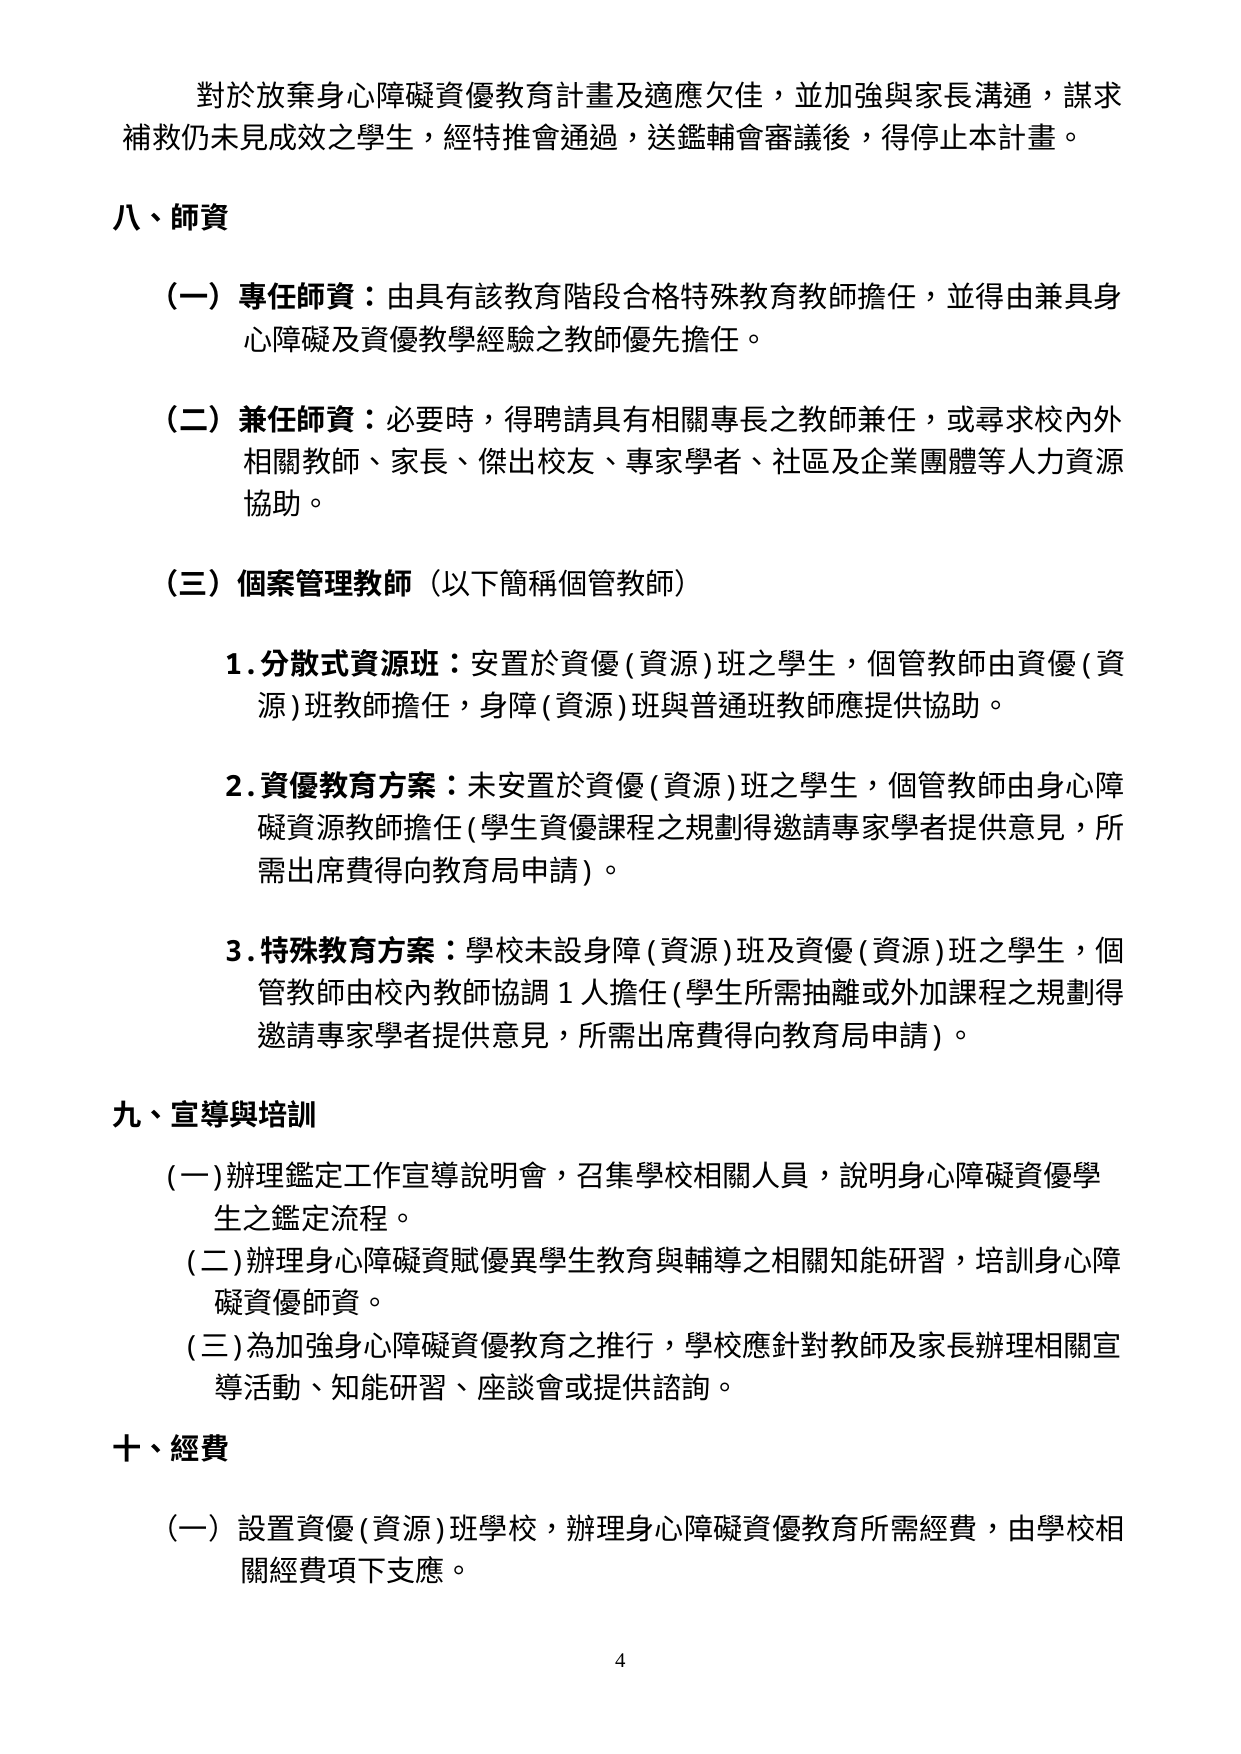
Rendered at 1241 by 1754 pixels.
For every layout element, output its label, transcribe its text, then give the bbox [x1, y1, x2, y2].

text 3.特殊教育方案：學校未設身障(資源)班及資優(資源)班之學生，個管教師由校內教師協調1人擔任(學生所需抽離或外加課程之規劃得邀請專家學者提供意見，所需出席費得向教育局申請)。 [224, 927, 1125, 1054]
text 1.分散式資源班：安置於資優(資源)班之學生，個管教師由資優(資源)班教師擔任，身障(資源)班與普通班教師應提供協助。 [224, 640, 1125, 725]
text (一)辦理鑑定工作宣導說明會，召集學校相關人員，說明身心障礙資優學生之鑑定流程。 [162, 1153, 1128, 1238]
text (二)辦理身心障礙資賦優異學生教育與輔導之相關知能研習，培訓身心障礙資優師資。 [112, 1238, 1128, 1322]
text （二）兼任師資：必要時，得聘請具有相關專長之教師兼任，或尋求校內外相關教師、家長、傑出校友、專家學者、社區及企業團體等人力資源協助。 [149, 396, 1125, 523]
text 八、師資 [112, 194, 1125, 237]
text （三）個案管理教師（以下簡稱個管教師） [149, 561, 1125, 603]
text （一）專任師資：由具有該教育階段合格特殊教育教師擔任，並得由兼具身心障礙及資優教學經驗之教師優先擔任。 [149, 274, 1125, 359]
text （一）設置資優(資源)班學校，辦理身心障礙資優教育所需經費，由學校相關經費項下支應。 [149, 1506, 1125, 1590]
text 2.資優教育方案：未安置於資優(資源)班之學生，個管教師由身心障礙資源教師擔任(學生資優課程之規劃得邀請專家學者提供意見，所需出席費得向教育局申請)。 [224, 763, 1125, 890]
text 對於放棄身心障礙資優教育計畫及適應欠佳，並加強與家長溝通，謀求補救仍未見成效之學生，經特推會通過，送鑑輔會審議後，得停止本計畫。 [123, 72, 1125, 157]
text 十、經費 [112, 1426, 1125, 1468]
text 九、宣導與培訓 [112, 1092, 1125, 1134]
text (三)為加強身心障礙資優教育之推行，學校應針對教師及家長辦理相關宣導活動、知能研習、座談會或提供諮詢。 [112, 1322, 1128, 1407]
